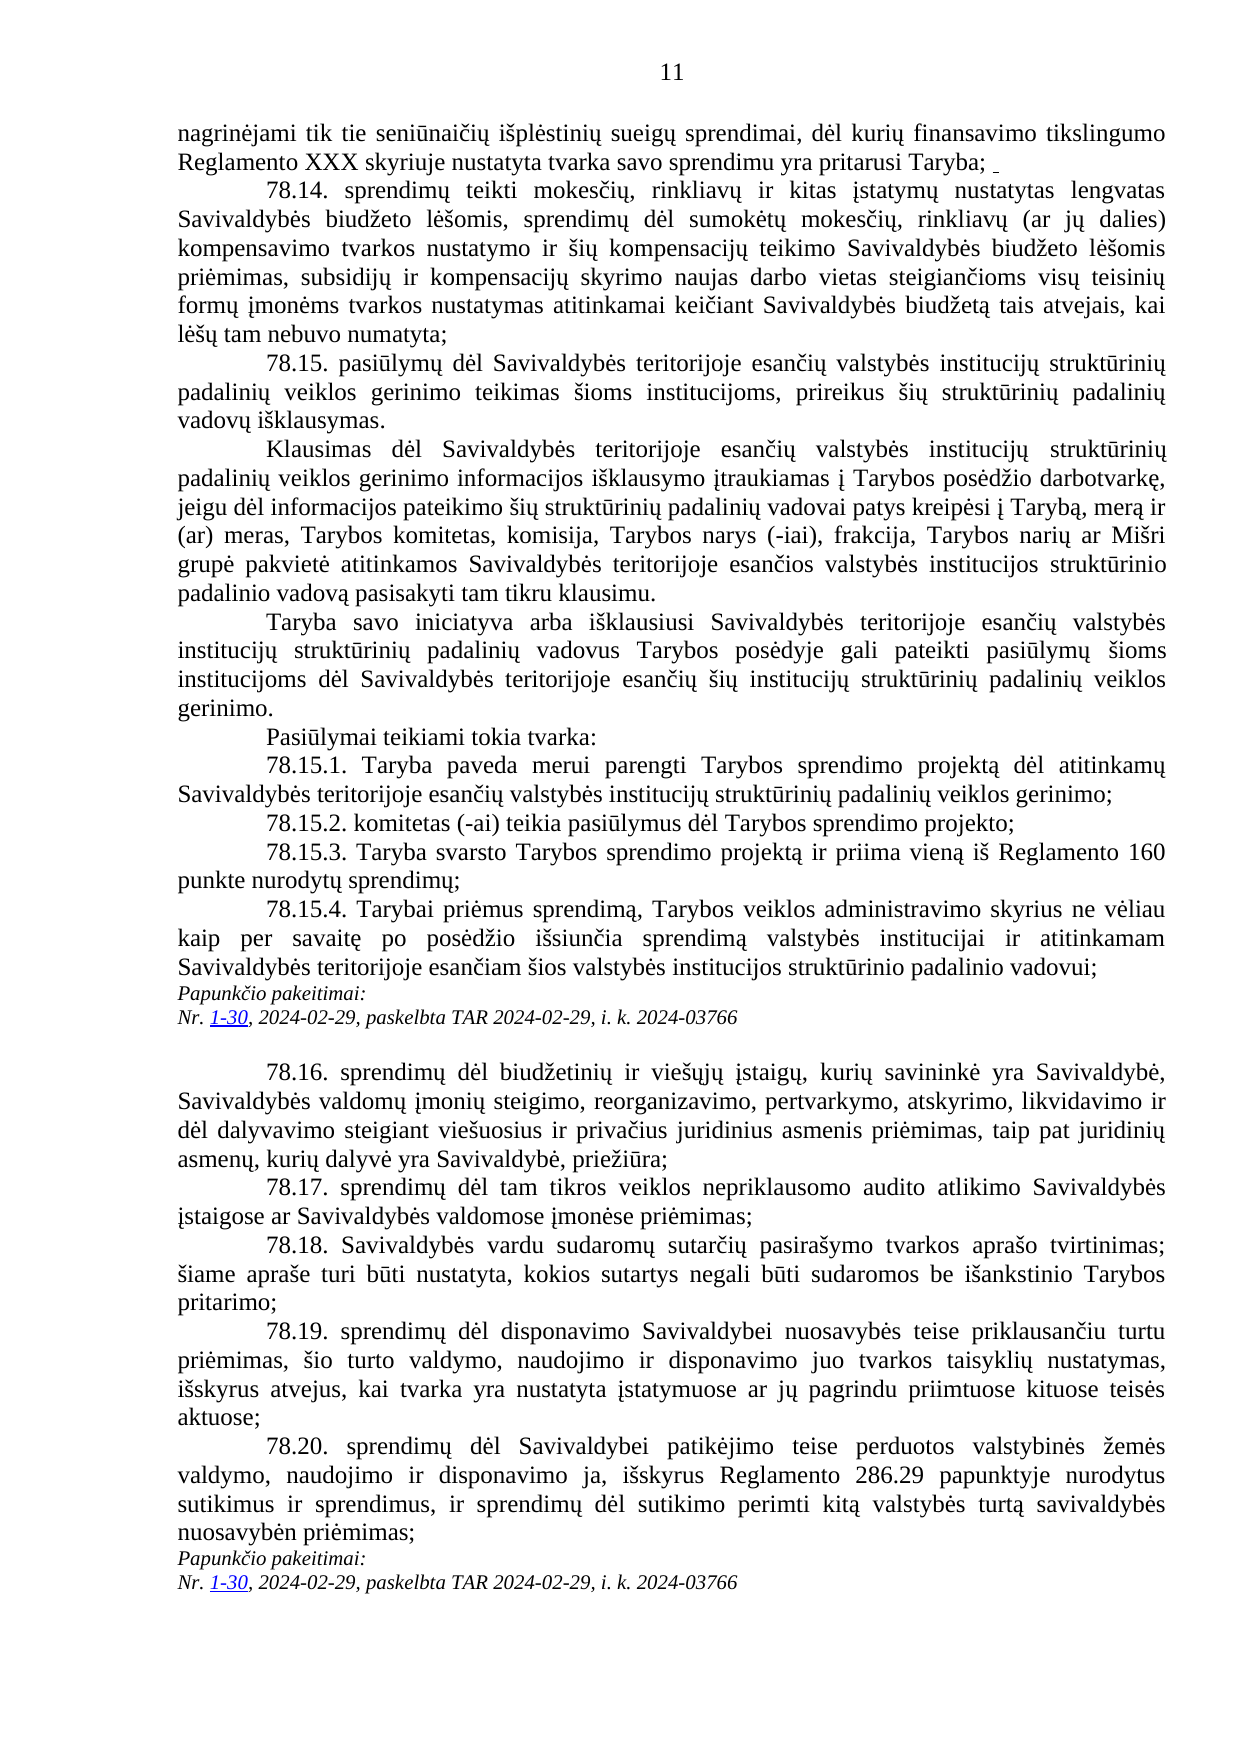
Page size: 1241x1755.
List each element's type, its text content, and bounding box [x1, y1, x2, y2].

text Papunkčio pakeitimai: [177, 981, 1167, 1005]
text nagrinėjami tik tie seniūnaičių išplėstinių sueigų sprendimai, dėl kurių finansavimo tikslingumo Reglamento XXX skyriuje nustatyta tvarka savo sprendimu yra pritarusi Taryba; [177, 118, 1167, 176]
text Nr. 1-30, 2024-02-29, paskelbta TAR 2024-02-29, i. k. 2024-03766 [177, 1005, 1167, 1029]
text 78.17. sprendimų dėl tam tikros veiklos nepriklausomo audito atlikimo Savivaldybės įstaigose ar Savivaldybės valdomose įmonėse priėmimas; [177, 1172, 1167, 1230]
text Klausimas dėl Savivaldybės teritorijoje esančių valstybės institucijų struktūrinių padalinių veiklos gerinimo informacijos išklausymo įtraukiamas į Tarybos posėdžio darbotvarkę, jeigu dėl informacijos pateikimo šių struktūrinių padalinių vadovai patys kreipėsi į Tarybą, merą ir (ar) meras, Tarybos komitetas, komisija, Tarybos narys (-iai), frakcija, Tarybos narių ar Mišri grupė pakvietė atitinkamos Savivaldybės teritorijoje esančios valstybės institucijos struktūrinio padalinio vadovą pasisakyti tam tikru klausimu. [177, 434, 1167, 607]
text 78.15.2. komitetas (-ai) teikia pasiūlymus dėl Tarybos sprendimo projekto; [177, 808, 1167, 837]
text 78.15.3. Taryba svarsto Tarybos sprendimo projektą ir priima vieną iš Reglamento 160 punkte nurodytų sprendimų; [177, 837, 1167, 894]
text 78.18. Savivaldybės vardu sudaromų sutarčių pasirašymo tvarkos aprašo tvirtinimas; šiame apraše turi būti nustatyta, kokios sutartys negali būti sudaromos be išankstinio Tarybos pritarimo; [177, 1230, 1167, 1316]
text 78.15.1. Taryba paveda merui parengti Tarybos sprendimo projektą dėl atitinkamų Savivaldybės teritorijoje esančių valstybės institucijų struktūrinių padalinių veiklos gerinimo; [177, 751, 1167, 808]
text 78.15. pasiūlymų dėl Savivaldybės teritorijoje esančių valstybės institucijų struktūrinių padalinių veiklos gerinimo teikimas šioms institucijoms, prireikus šių struktūrinių padalinių vadovų išklausymas. [177, 348, 1167, 434]
text 78.19. sprendimų dėl disponavimo Savivaldybei nuosavybės teise priklausančiu turtu priėmimas, šio turto valdymo, naudojimo ir disponavimo juo tvarkos taisyklių nustatymas, išskyrus atvejus, kai tvarka yra nustatyta įstatymuose ar jų pagrindu priimtuose kituose teisės aktuose; [177, 1316, 1167, 1431]
text Nr. 1-30, 2024-02-29, paskelbta TAR 2024-02-29, i. k. 2024-03766 [177, 1570, 1167, 1594]
text 78.16. sprendimų dėl biudžetinių ir viešųjų įstaigų, kurių savininkė yra Savivaldybė, Savivaldybės valdomų įmonių steigimo, reorganizavimo, pertvarkymo, atskyrimo, likvidavimo ir dėl dalyvavimo steigiant viešuosius ir privačius juridinius asmenis priėmimas, taip pat juridinių asmenų, kurių dalyvė yra Savivaldybė, priežiūra; [177, 1057, 1167, 1172]
text Papunkčio pakeitimai: [177, 1546, 1167, 1570]
text 78.20. sprendimų dėl Savivaldybei patikėjimo teise perduotos valstybinės žemės valdymo, naudojimo ir disponavimo ja, išskyrus Reglamento 286.29 papunktyje nurodytus sutikimus ir sprendimus, ir sprendimų dėl sutikimo perimti kitą valstybės turtą savivaldybės nuosavybėn priėmimas; [177, 1431, 1167, 1546]
text 78.14. sprendimų teikti mokesčių, rinkliavų ir kitas įstatymų nustatytas lengvatas Savivaldybės biudžeto lėšomis, sprendimų dėl sumokėtų mokesčių, rinkliavų (ar jų dalies) kompensavimo tvarkos nustatymo ir šių kompensacijų teikimo Savivaldybės biudžeto lėšomis priėmimas, subsidijų ir kompensacijų skyrimo naujas darbo vietas steigiančioms visų teisinių formų įmonėms tvarkos nustatymas atitinkamai keičiant Savivaldybės biudžetą tais atvejais, kai lėšų tam nebuvo numatyta; [177, 176, 1167, 348]
text 78.15.4. Tarybai priėmus sprendimą, Tarybos veiklos administravimo skyrius ne vėliau kaip per savaitę po posėdžio išsiunčia sprendimą valstybės institucijai ir atitinkamam Savivaldybės teritorijoje esančiam šios valstybės institucijos struktūrinio padalinio vadovui; [177, 894, 1167, 981]
text Pasiūlymai teikiami tokia tvarka: [177, 722, 1167, 751]
text Taryba savo iniciatyva arba išklausiusi Savivaldybės teritorijoje esančių valstybės institucijų struktūrinių padalinių vadovus Tarybos posėdyje gali pateikti pasiūlymų šioms institucijoms dėl Savivaldybės teritorijoje esančių šių institucijų struktūrinių padalinių veiklos gerinimo. [177, 607, 1167, 722]
